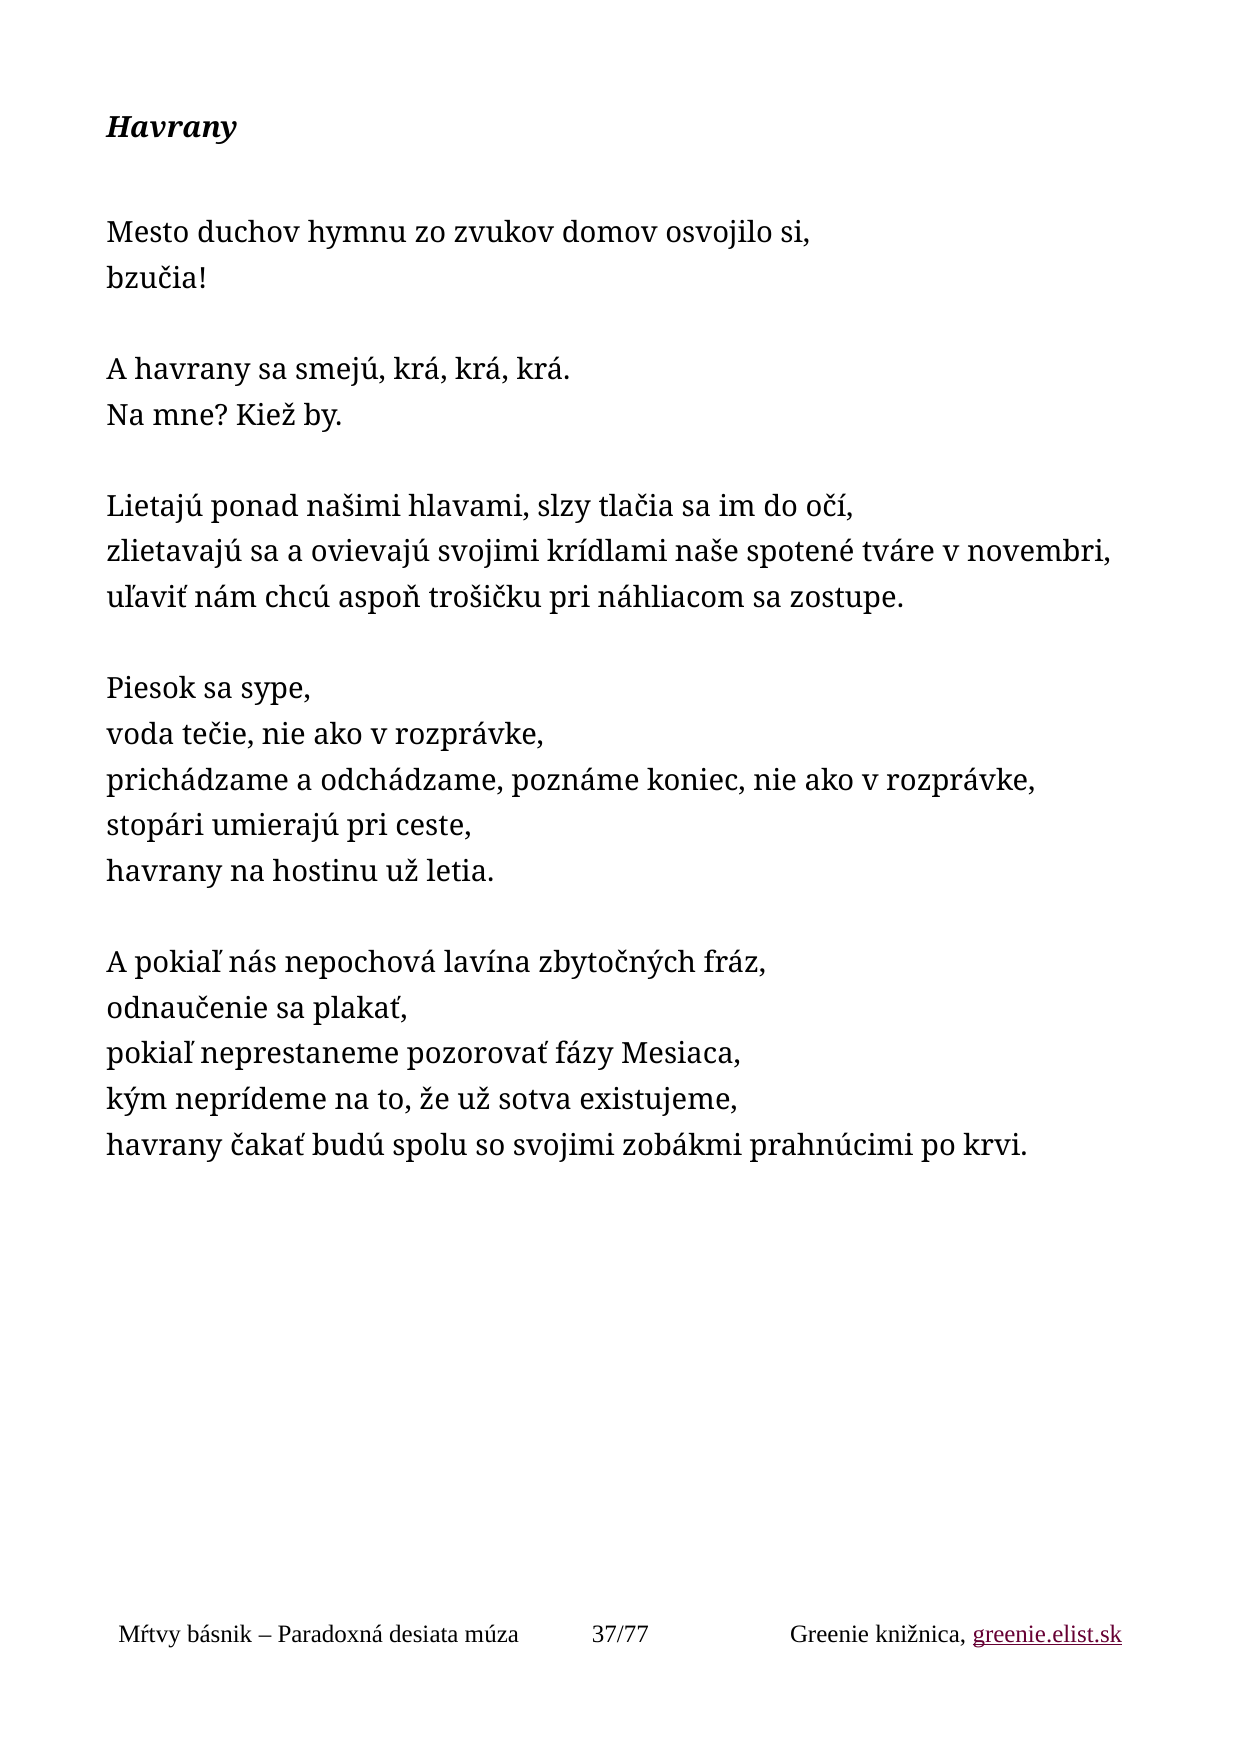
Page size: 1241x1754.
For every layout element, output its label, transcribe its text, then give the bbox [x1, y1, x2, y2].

text havrany na hostinu už letia. [106, 850, 1134, 890]
text A pokiaľ nás nepochová lavína zbytočných fráz, [106, 941, 1134, 981]
text Na mne? Kiež by. [106, 394, 1134, 433]
text Piesok sa sype, [106, 668, 1134, 707]
text pokiaľ neprestaneme pozorovať fázy Mesiaca, [106, 1033, 1134, 1072]
text Mesto duchov hymnu zo zvukov domov osvojilo si, [106, 211, 1134, 251]
text kým neprídeme na to, že už sotva existujeme, [106, 1078, 1134, 1118]
text odnaučenie sa plakať, [106, 987, 1134, 1027]
text Lietajú ponad našimi hlavami, slzy tlačia sa im do očí, [106, 485, 1134, 525]
text bzučia! [106, 257, 1134, 297]
text stopári umierajú pri ceste, [106, 804, 1134, 844]
text zlietavajú sa a ovievajú svojimi krídlami naše spotené tváre v novembri, [106, 531, 1134, 570]
text uľaviť nám chcú aspoň trošičku pri náhliacom sa zostupe. [106, 576, 1134, 616]
text havrany čakať budú spolu so svojimi zobákmi prahnúcimi po krvi. [106, 1124, 1134, 1163]
text A havrany sa smejú, krá, krá, krá. [106, 348, 1134, 388]
subtitle Havrany [106, 106, 1134, 146]
text prichádzame a odchádzame, poznáme koniec, nie ako v rozprávke, [106, 759, 1134, 798]
text voda tečie, nie ako v rozprávke, [106, 713, 1134, 753]
